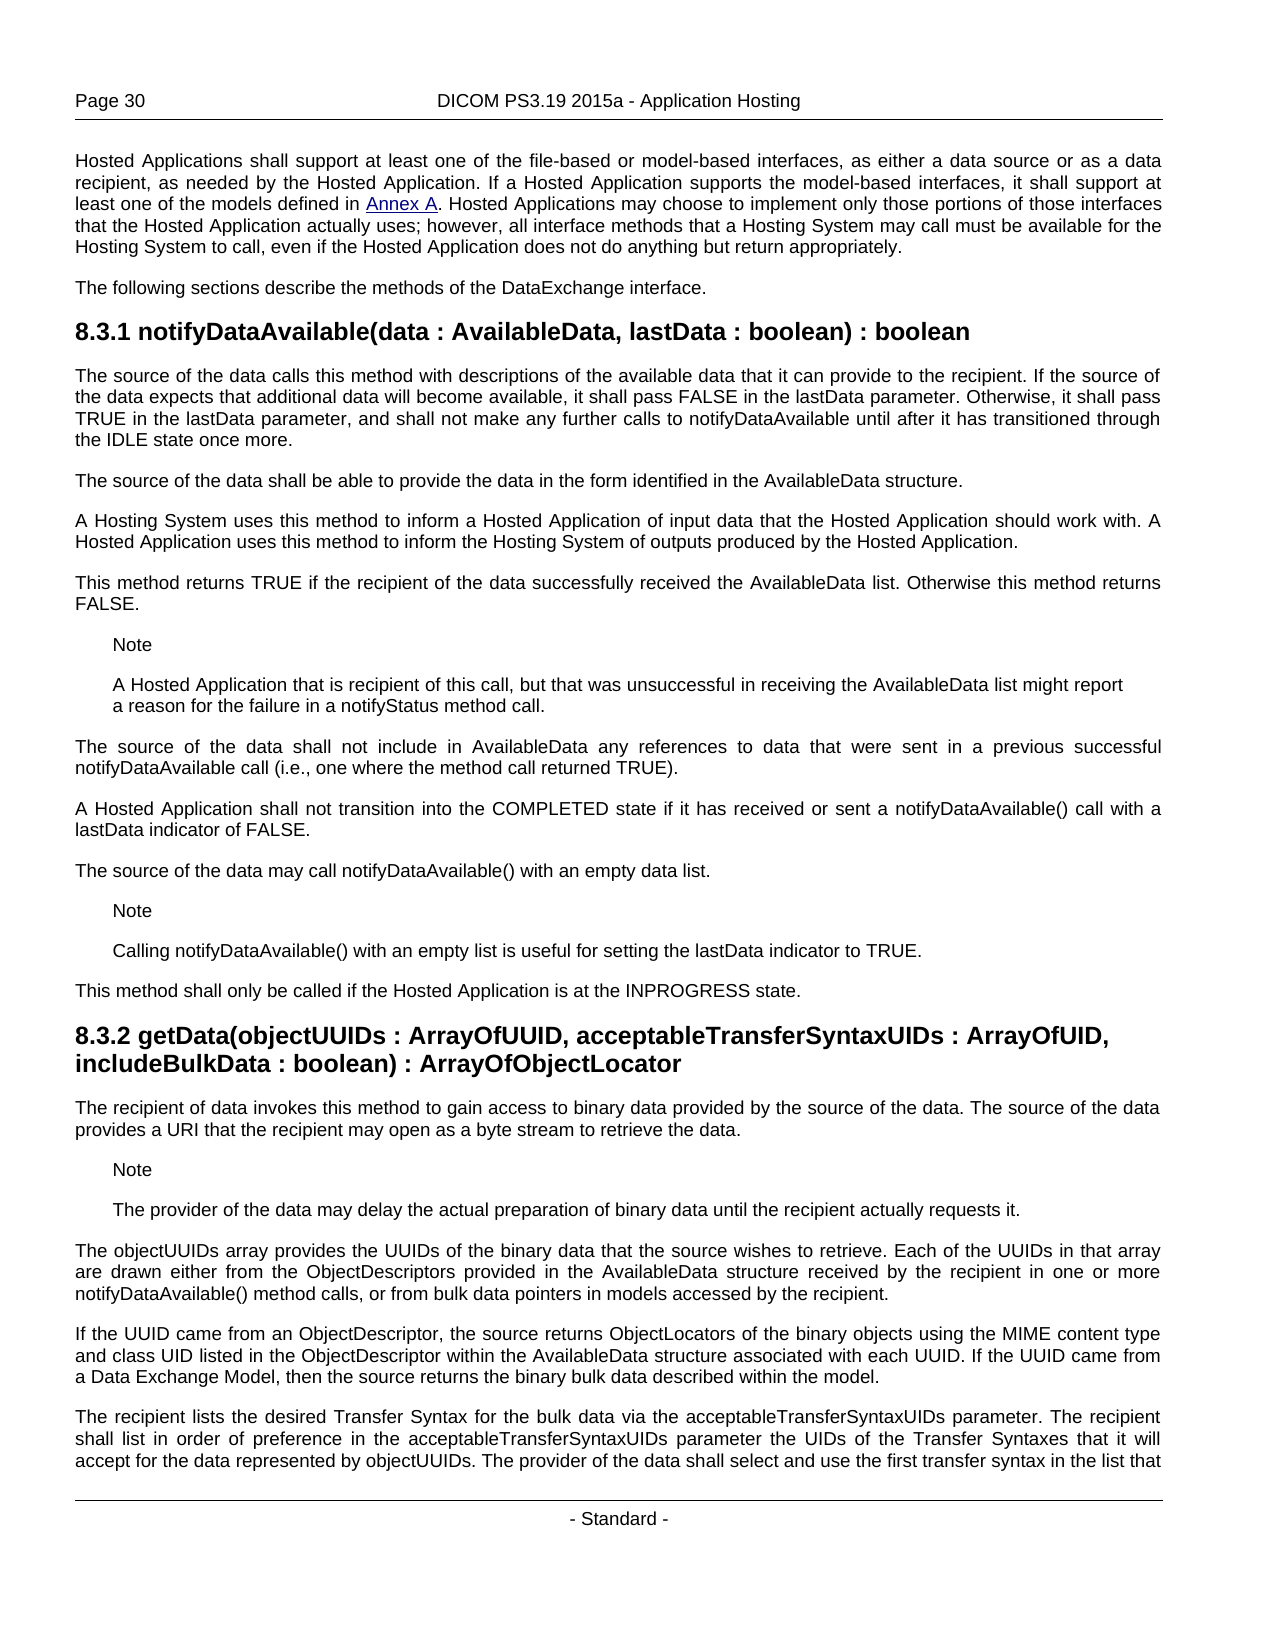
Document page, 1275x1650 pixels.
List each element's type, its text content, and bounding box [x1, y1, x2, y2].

text Calling notifyDataAvailable() with an empty list is useful for setting the lastData indicator to TRUE. [112, 940, 1125, 962]
text The provider of the data may delay the actual preparation of binary data until the recipient actually requests it. [112, 1199, 1125, 1221]
text A Hosted Application shall not transition into the COMPLETED state if it has received or sent a notifyDataAvailable() call with a lastData indicator of FALSE. [75, 797, 1162, 841]
text This method returns TRUE if the recipient of the data successfully received the AvailableData list. Otherwise this method returns FALSE. [75, 572, 1162, 615]
text Note [112, 633, 1125, 655]
text Hosted Applications shall support at least one of the file-based or model-based interfaces, as either a data source or as a data recipient, as needed by the Hosted Application. If a Hosted Application supports the model-based interfaces, it shall support at least one of the models defined in Annex A. Hosted Applications may choose to implement only those portions of those interfaces that the Hosted Application actually uses; however, all interface methods that a Hosting System may call must be available for the Hosting System to call, even if the Hosted Application does not do anything but return appropriately. [75, 150, 1162, 258]
text 8.3.1 notifyDataAvailable(data : AvailableData, lastData : boolean) : boolean [75, 317, 1162, 346]
text The recipient lists the desired Transfer Syntax for the bulk data via the acceptableTransferSyntaxUIDs parameter. The recipient shall list in order of preference in the acceptableTransferSyntaxUIDs parameter the UIDs of the Transfer Syntaxes that it will accept for the data represented by objectUUIDs. The provider of the data shall select and use the first transfer syntax in the list that [75, 1406, 1162, 1471]
text If the UUID came from an ObjectDescriptor, the source returns ObjectLocators of the binary objects using the MIME content type and class UID listed in the ObjectDescriptor within the AvailableData structure associated with each UUID. If the UUID came from a Data Exchange Model, then the source returns the binary bulk data described within the model. [75, 1323, 1162, 1387]
text Note [112, 1159, 1125, 1180]
text The source of the data shall be able to provide the data in the form identified in the AvailableData structure. [75, 469, 1162, 491]
text The source of the data shall not include in AvailableData any references to data that were sent in a previous successful notifyDataAvailable call (i.e., one where the method call returned TRUE). [75, 736, 1162, 779]
text The recipient of data invokes this method to gain access to binary data provided by the source of the data. The source of the data provides a URI that the recipient may open as a byte stream to retrieve the data. [75, 1097, 1162, 1140]
text The source of the data calls this method with descriptions of the available data that it can provide to the recipient. If the source of the data expects that additional data will become available, it shall pass FALSE in the lastData parameter. Otherwise, it shall pass TRUE in the lastData parameter, and shall not make any further calls to notifyDataAvailable until after it has transitioned through the IDLE state once more. [75, 364, 1162, 451]
text 8.3.2 getData(objectUUIDs : ArrayOfUUID, acceptableTransferSyntaxUIDs : ArrayOfUID, includeBulkData : boolean) : ArrayOfObjectLocator [75, 1021, 1162, 1078]
text Note [112, 900, 1125, 921]
text The objectUUIDs array provides the UUIDs of the binary data that the source wishes to retrieve. Each of the UUIDs in that array are drawn either from the ObjectDescriptors provided in the AvailableData structure received by the recipient in one or more notifyDataAvailable() method calls, or from bulk data pointers in models accessed by the recipient. [75, 1239, 1162, 1304]
text The following sections describe the methods of the DataExchange interface. [75, 277, 1162, 298]
text A Hosting System uses this method to inform a Hosted Application of input data that the Hosted Application should work with. A Hosted Application uses this method to inform the Hosting System of outputs produced by the Hosted Application. [75, 510, 1162, 553]
text The source of the data may call notifyDataAvailable() with an empty data list. [75, 859, 1162, 881]
text This method shall only be called if the Hosted Application is at the INPROGRESS state. [75, 980, 1162, 1002]
text A Hosted Application that is recipient of this call, but that was unsuccessful in receiving the AvailableData list might report a reason for the failure in a notifyStatus method call. [112, 674, 1125, 717]
